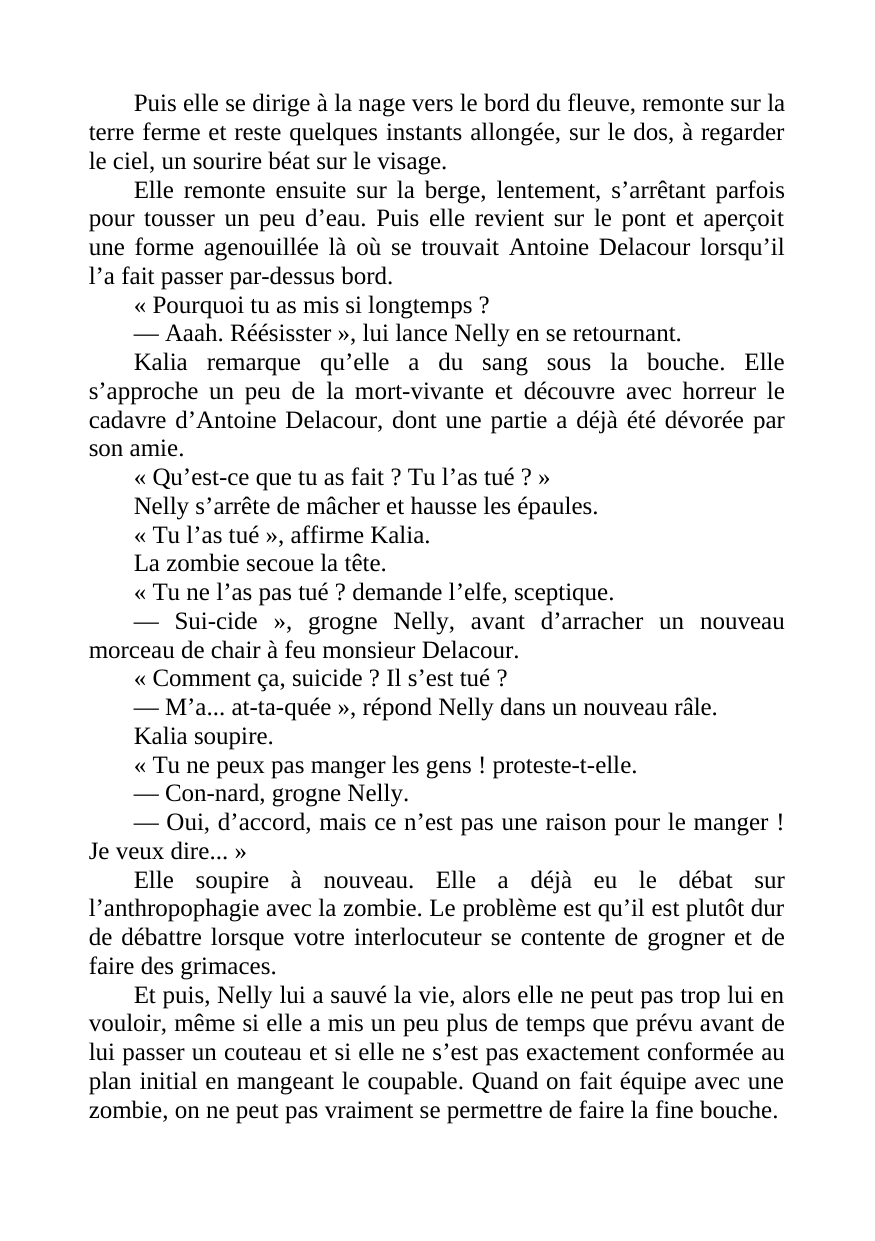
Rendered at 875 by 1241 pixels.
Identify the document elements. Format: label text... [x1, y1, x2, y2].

text Nelly s’arrête de mâcher et hausse les épaules. [88, 491, 786, 520]
text « Tu l’as tué », affirme Kalia. [88, 520, 786, 548]
text Elle remonte ensuite sur la berge, lentement, s’arrêtant parfois pour tousser un peu d’eau. Puis elle revient sur le pont et aperçoit une forme agenouillée là où se trouvait Antoine Delacour lorsqu’il l’a fait passer par-dessus bord. [88, 175, 786, 290]
text — Oui, d’accord, mais ce n’est pas une raison pour le manger ! Je veux dire... » [88, 807, 786, 865]
text Et puis, Nelly lui a sauvé la vie, alors elle ne peut pas trop lui en vouloir, même si elle a mis un peu plus de temps que prévu avant de lui passer un couteau et si elle ne s’est pas exactement conformée au plan initial en mangeant le coupable. Quand on fait équipe avec une zombie, on ne peut pas vraiment se permettre de faire la fine bouche. [88, 980, 786, 1123]
text « Qu’est-ce que tu as fait ? Tu l’as tué ? » [88, 462, 786, 491]
text Puis elle se dirige à la nage vers le bord du fleuve, remonte sur la terre ferme et reste quelques instants allongée, sur le dos, à regarder le ciel, un sourire béat sur le visage. [88, 88, 786, 175]
text « Tu ne peux pas manger les gens ! proteste-t-elle. [88, 750, 786, 778]
text — Sui-cide », grogne Nelly, avant d’arracher un nouveau morceau de chair à feu monsieur Delacour. [88, 606, 786, 663]
text — M’a... at-ta-quée », répond Nelly dans un nouveau râle. [88, 692, 786, 721]
text Elle soupire à nouveau. Elle a déjà eu le débat sur l’anthropophagie avec la zombie. Le problème est qu’il est plutôt dur de débattre lorsque votre interlocuteur se contente de grogner et de faire des grimaces. [88, 865, 786, 980]
text « Comment ça, suicide ? Il s’est tué ? [88, 663, 786, 692]
text « Pourquoi tu as mis si longtemps ? [88, 290, 786, 318]
text « Tu ne l’as pas tué ? demande l’elfe, sceptique. [88, 577, 786, 606]
text Kalia soupire. [88, 721, 786, 750]
text — Con-nard, grogne Nelly. [88, 778, 786, 807]
text — Aaah. Réésisster », lui lance Nelly en se retournant. [88, 318, 786, 347]
text La zombie secoue la tête. [88, 548, 786, 577]
text Kalia remarque qu’elle a du sang sous la bouche. Elle s’approche un peu de la mort-vivante et découvre avec horreur le cadavre d’Antoine Delacour, dont une partie a déjà été dévorée par son amie. [88, 347, 786, 462]
